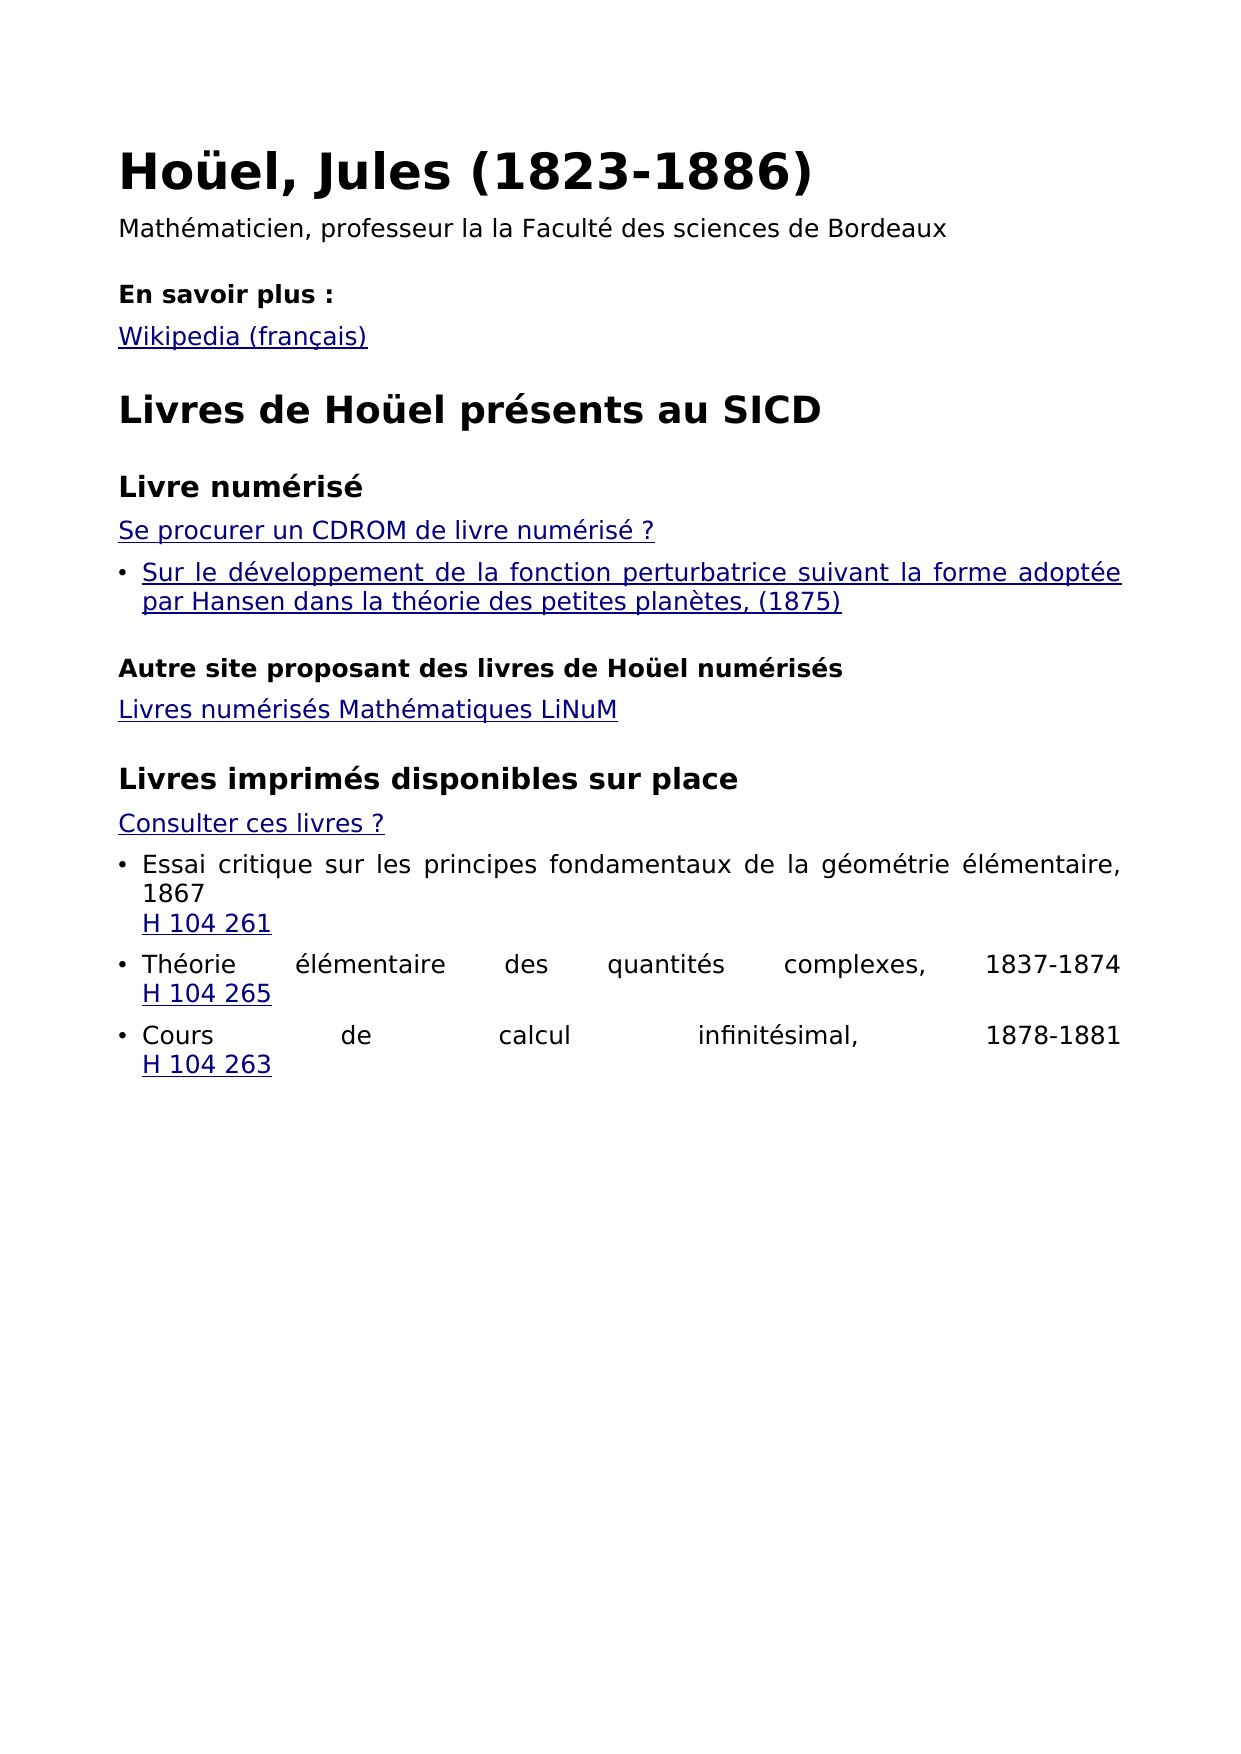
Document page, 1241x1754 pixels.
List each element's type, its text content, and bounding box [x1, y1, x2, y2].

subtitle Autre site proposant des livres de Hoüel numérisés [118, 654, 1122, 683]
list Cours de calcul infinitésimal, 1878-1881 H 104 263 [118, 1021, 1122, 1079]
text Livres numérisés Mathématiques LiNuM [118, 696, 1122, 725]
text Consulter ces livres ? [118, 809, 1122, 838]
list Essai critique sur les principes fondamentaux de la géométrie élémentaire, 1867 H 104 261 [118, 850, 1122, 938]
subtitle Livres imprimés disponibles sur place [118, 762, 1122, 796]
subtitle En savoir plus : [118, 281, 1122, 310]
subtitle Livres de Hoüel présents au SICD [118, 389, 1122, 432]
subtitle Livre numérisé [118, 470, 1122, 504]
text Mathématicien, professeur la la Faculté des sciences de Bordeaux [118, 214, 1122, 243]
text Se procurer un CDROM de livre numérisé ? [118, 516, 1122, 546]
subtitle Hoüel, Jules (1823-1886) [118, 143, 1122, 201]
list Théorie élémentaire des quantités complexes, 1837-1874 H 104 265 [118, 950, 1122, 1009]
list Sur le développement de la fonction perturbatrice suivant la forme adoptée par Hansen dans la théorie des petites planètes, (1875) [118, 558, 1122, 616]
text Wikipedia (français) [118, 322, 1122, 351]
